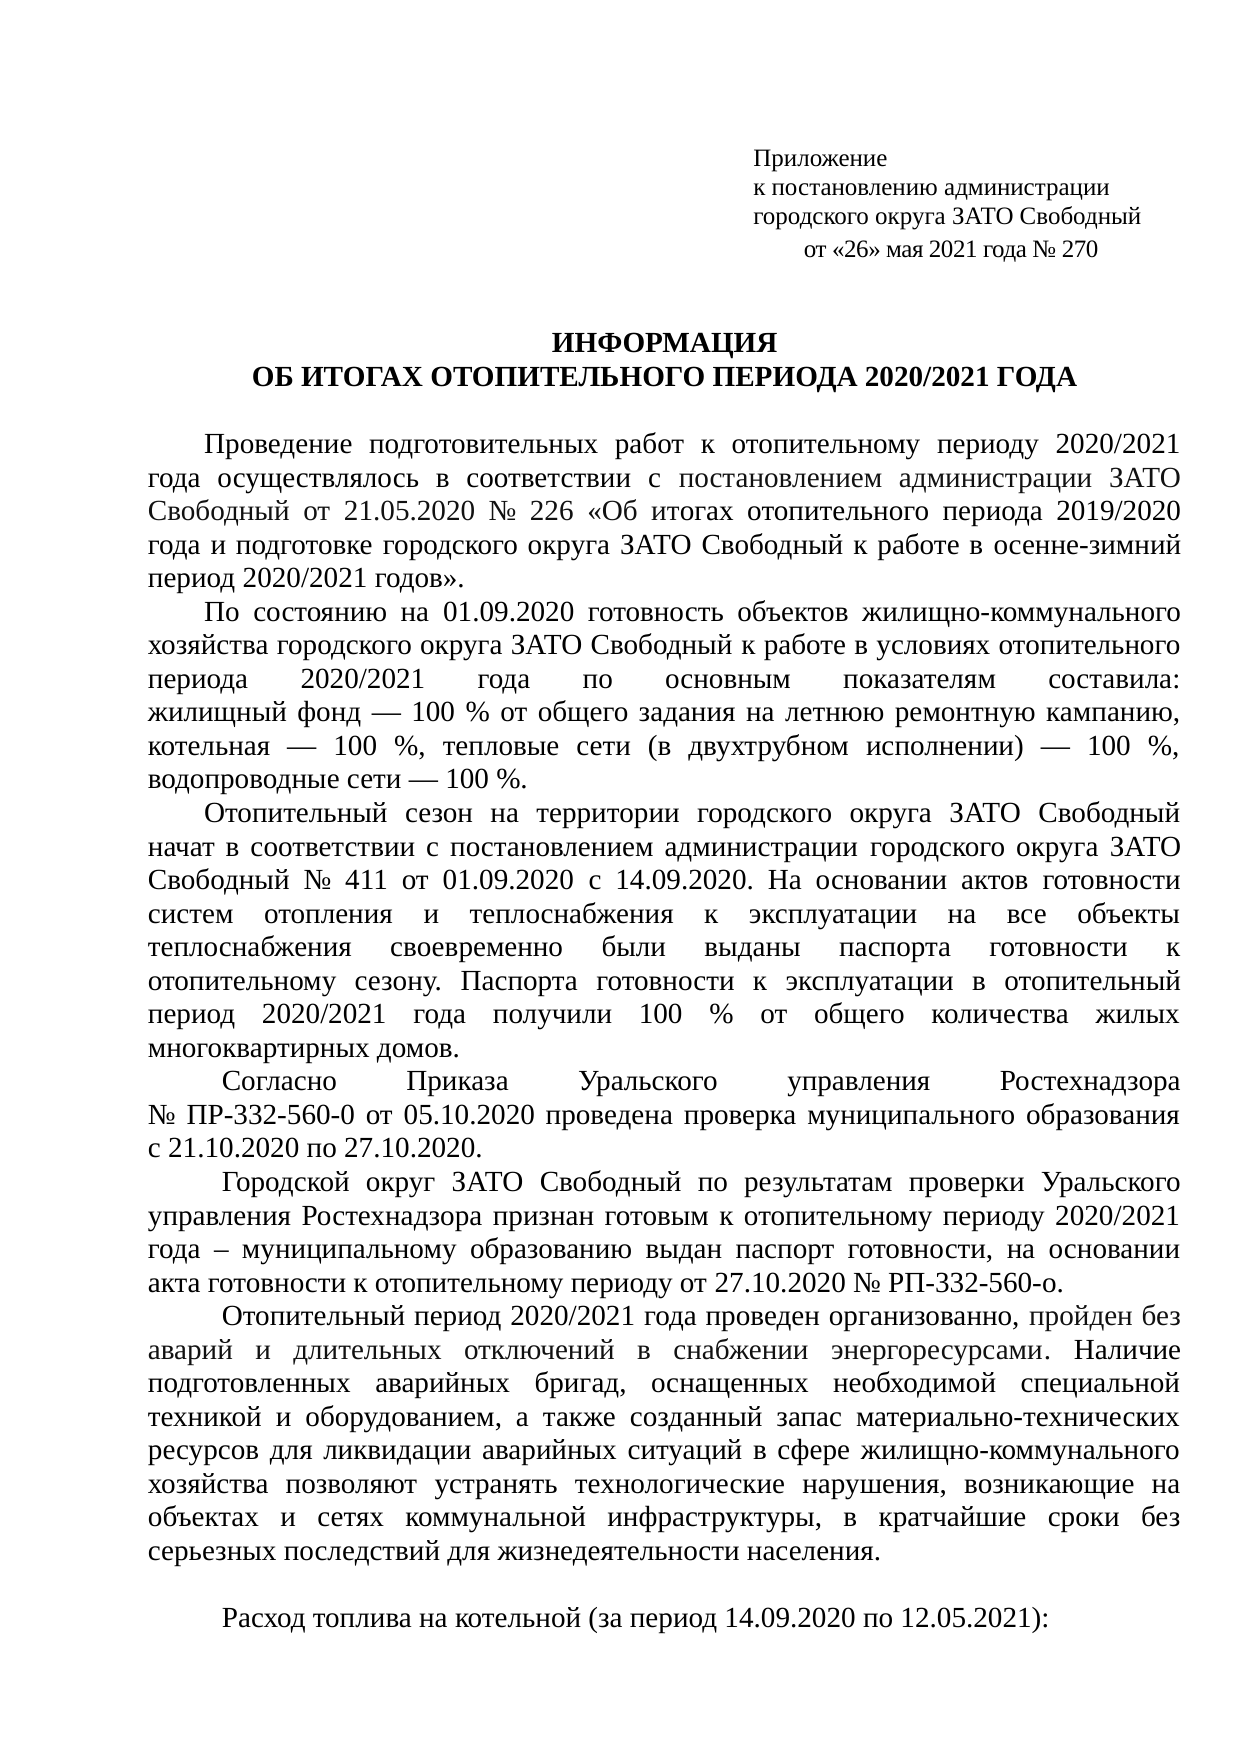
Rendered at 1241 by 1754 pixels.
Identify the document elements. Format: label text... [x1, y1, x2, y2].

text Расход топлива на котельной (за период 14.09.2020 по 12.05.2021): [148, 1600, 1181, 1634]
text Отопительный сезон на территории городского округа ЗАТО Свободный начат в соответствии с постановлением администрации городского округа ЗАТО Свободный № 411 от 01.09.2020 с 14.09.2020. На основании актов готовности систем отопления и теплоснабжения к эксплуатации на все объекты теплоснабжения своевременно были выданы паспорта готовности к отопительному сезону. Паспорта готовности к эксплуатации в отопительный период 2020/2021 года получили 100 % от общего количества жилых многоквартирных домов. [148, 795, 1181, 1063]
text ОБ ИТОГАХ ОТОПИТЕЛЬНОГО ПЕРИОДА 2020/2021 ГОДА [148, 359, 1181, 393]
text Отопительный период 2020/2021 года проведен организованно, пройден без аварий и длительных отключений в снабжении энергоресурсами. Наличие подготовленных аварийных бригад, оснащенных необходимой специальной техникой и оборудованием, а также созданный запас материально-технических ресурсов для ликвидации аварийных ситуаций в сфере жилищно-коммунального хозяйства позволяют устранять технологические нарушения, возникающие на объектах и сетях коммунальной инфраструктуры, в кратчайшие сроки без серьезных последствий для жизнедеятельности населения. [148, 1298, 1181, 1567]
text Согласно Приказа Уральского управления Ростехнадзора № ПР-332-560-0 от 05.10.2020 проведена проверка муниципального образования с 21.10.2020 по 27.10.2020. [148, 1063, 1181, 1164]
text ИНФОРМАЦИЯ [148, 326, 1181, 359]
text от «26» мая 2021 года № 270 [148, 230, 1181, 263]
text Приложение [753, 143, 1181, 172]
text Городской округ ЗАТО Свободный по результатам проверки Уральского управления Ростехнадзора признан готовым к отопительному периоду 2020/2021 года – муниципальному образованию выдан паспорт готовности, на основании акта готовности к отопительному периоду от 27.10.2020 № РП-332-560-о. [148, 1164, 1181, 1298]
text к постановлению администрации городского округа ЗАТО Свободный [753, 172, 1181, 230]
text По состоянию на 01.09.2020 готовность объектов жилищно-коммунального хозяйства городского округа ЗАТО Свободный к работе в условиях отопительного периода 2020/2021 года по основным показателям составила: жилищный фонд — 100 % от общего задания на летнюю ремонтную кампанию, котельная — 100 %, тепловые сети (в двухтрубном исполнении) — 100 %, водопроводные сети — 100 %. [148, 594, 1181, 795]
text Проведение подготовительных работ к отопительному периоду 2020/2021 года осуществлялось в соответствии с постановлением администрации ЗАТО Свободный от 21.05.2020 № 226 «Об итогах отопительного периода 2019/2020 года и подготовке городского округа ЗАТО Свободный к работе в осенне-зимний период 2020/2021 годов». [148, 426, 1181, 594]
